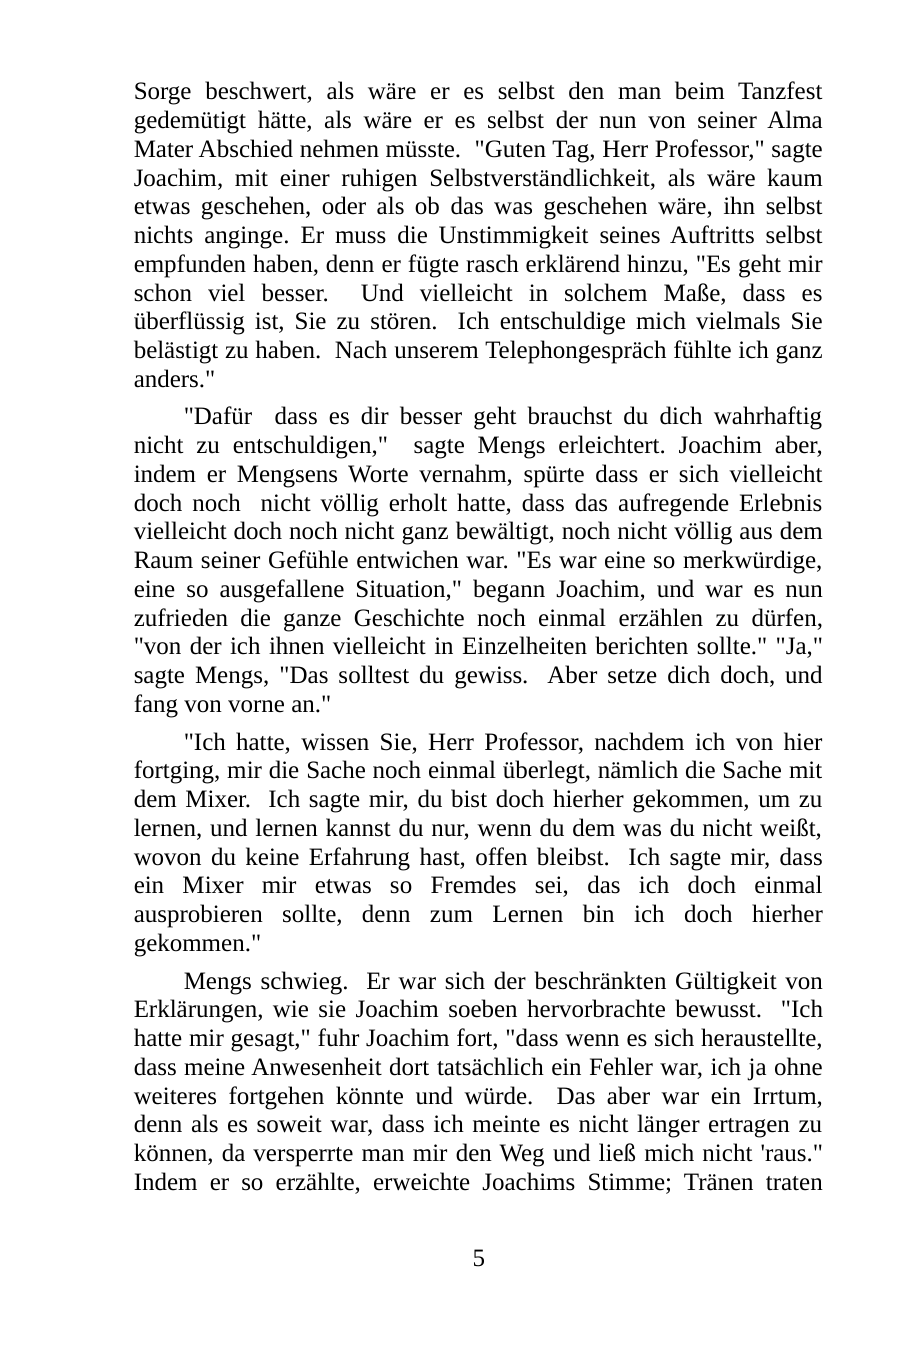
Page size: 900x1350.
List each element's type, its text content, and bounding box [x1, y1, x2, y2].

text Sorge beschwert, als wäre er es selbst den man beim Tanzfest gedemütigt hätte, als wäre er es selbst der nun von seiner Alma Mater Abschied nehmen müsste. "Guten Tag, Herr Professor," sagte Joachim, mit einer ruhigen Selbstverständlichkeit, als wäre kaum etwas geschehen, oder als ob das was geschehen wäre, ihn selbst nichts anginge. Er muss die Unstimmigkeit seines Auftritts selbst empfunden haben, denn er fügte rasch erklärend hinzu, "Es geht mir schon viel besser. Und vielleicht in solchem Maße, dass es überflüssig ist, Sie zu stören. Ich entschuldige mich vielmals Sie belästigt zu haben. Nach unserem Telephongespräch fühlte ich ganz anders." [133, 76, 823, 393]
text "Dafür dass es dir besser geht brauchst du dich wahrhaftig nicht zu entschuldigen," sagte Mengs erleichtert. Joachim aber, indem er Mengsens Worte vernahm, spürte dass er sich vielleicht doch noch nicht völlig erholt hatte, dass das aufregende Erlebnis vielleicht doch noch nicht ganz bewältigt, noch nicht völlig aus dem Raum seiner Gefühle entwichen war. "Es war eine so merkwürdige, eine so ausgefallene Situation," begann Joachim, und war es nun zufrieden die ganze Geschichte noch einmal erzählen zu dürfen, "von der ich ihnen vielleicht in Einzelheiten berichten sollte." "Ja," sagte Mengs, "Das solltest du gewiss. Aber setze dich doch, und fang von vorne an." [133, 402, 823, 718]
text Mengs schwieg. Er war sich der beschränkten Gültigkeit von Erklärungen, wie sie Joachim soeben hervorbrachte bewusst. "Ich hatte mir gesagt," fuhr Joachim fort, "dass wenn es sich heraustellte, dass meine Anwesenheit dort tatsächlich ein Fehler war, ich ja ohne weiteres fortgehen könnte und würde. Das aber war ein Irrtum, denn als es soweit war, dass ich meinte es nicht länger ertragen zu können, da versperrte man mir den Weg und ließ mich nicht 'raus." Indem er so erzählte, erweichte Joachims Stimme; Tränen traten [133, 966, 823, 1196]
text "Ich hatte, wissen Sie, Herr Professor, nachdem ich von hier fortging, mir die Sache noch einmal überlegt, nämlich die Sache mit dem Mixer. Ich sagte mir, du bist doch hierher gekommen, um zu lernen, und lernen kannst du nur, wenn du dem was du nicht weißt, wovon du keine Erfahrung hast, offen bleibst. Ich sagte mir, dass ein Mixer mir etwas so Fremdes sei, das ich doch einmal ausprobieren sollte, denn zum Lernen bin ich doch hierher gekommen." [133, 727, 823, 957]
